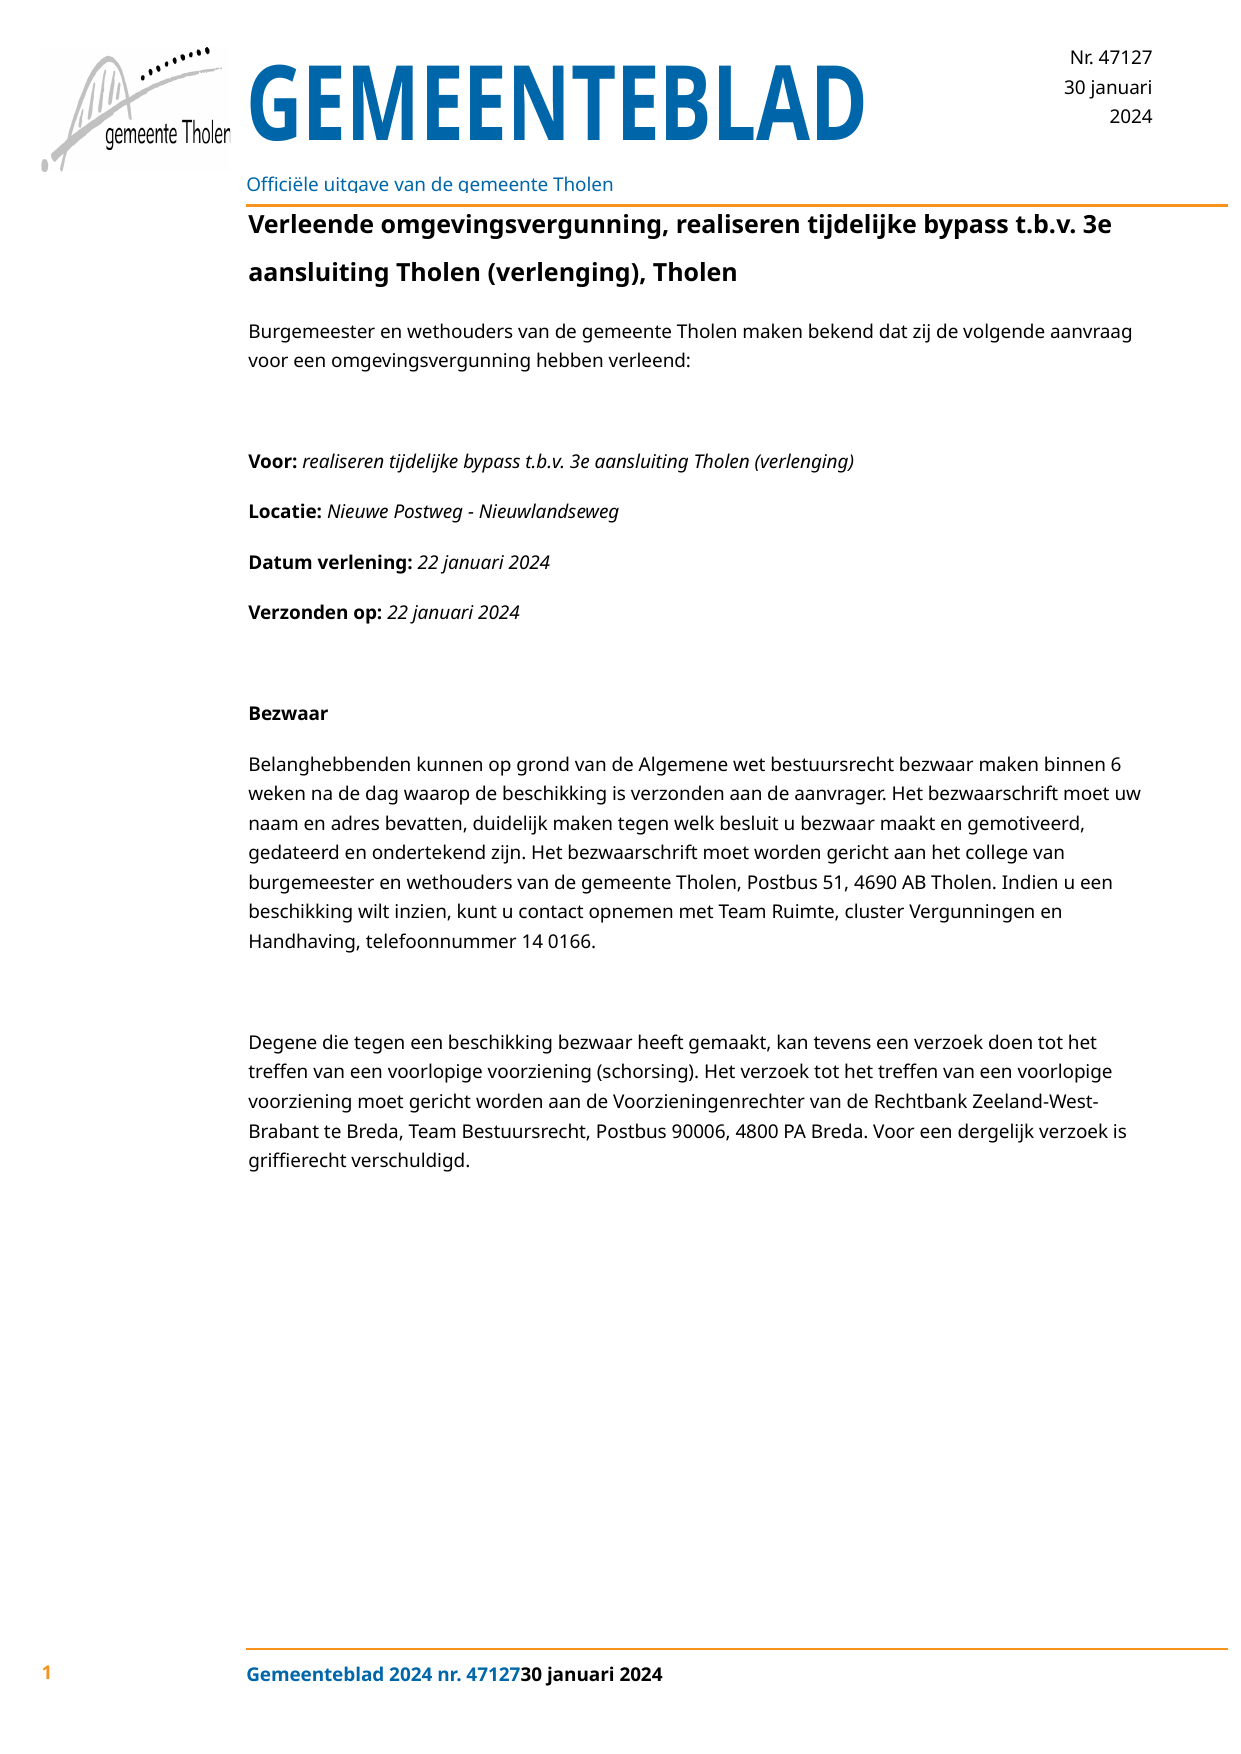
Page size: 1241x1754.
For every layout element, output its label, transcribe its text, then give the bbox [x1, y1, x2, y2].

picture [41, 47, 231, 172]
text Verzonden op: 22 januari 2024 [248, 599, 1152, 625]
text Datum verlening: 22 januari 2024 [248, 549, 1152, 575]
text Bezwaar [248, 700, 1152, 726]
text Verleende omgevingsvergunning, realiseren tijdelijke bypass t.b.v. 3e aansluiting Tholen (verlenging), Tholen [248, 207, 1152, 288]
text Degene die tegen een beschikking bezwaar heeft gemaakt, kan tevens een verzoek doen tot het treffen van een voorlopige voorziening (schorsing). Het verzoek tot het treffen van een voorlopige voorziening moet gericht worden aan de Voorzieningenrechter van de Rechtbank Zeeland-West-Brabant te Breda, Team Bestuursrecht, Postbus 90006, 4800 PA Breda. Voor een dergelijk verzoek is griffierecht verschuldigd. [248, 1029, 1152, 1173]
text Belanghebbenden kunnen op grond van de Algemene wet bestuursrecht bezwaar maken binnen 6 weken na de dag waarop de beschikking is verzonden aan de aanvrager. Het bezwaarschrift moet uw naam en adres bevatten, duidelijk maken tegen welk besluit u bezwaar maakt en gemotiveerd, gedateerd en ondertekend zijn. Het bezwaarschrift moet worden gericht aan het college van burgemeester en wethouders van de gemeente Tholen, Postbus 51, 4690 AB Tholen. Indien u een beschikking wilt inzien, kunt u contact opnemen met Team Ruimte, cluster Vergunningen en Handhaving, telefoonnummer 14 0166. [248, 751, 1152, 954]
text Voor: realiseren tijdelijke bypass t.b.v. 3e aansluiting Tholen (verlenging) [248, 448, 1152, 474]
text Locatie: Nieuwe Postweg - Nieuwlandseweg [248, 499, 1152, 524]
text Burgemeester en wethouders van de gemeente Tholen maken bekend dat zij de volgende aanvraag voor een omgevingsvergunning hebben verleend: [248, 318, 1152, 373]
